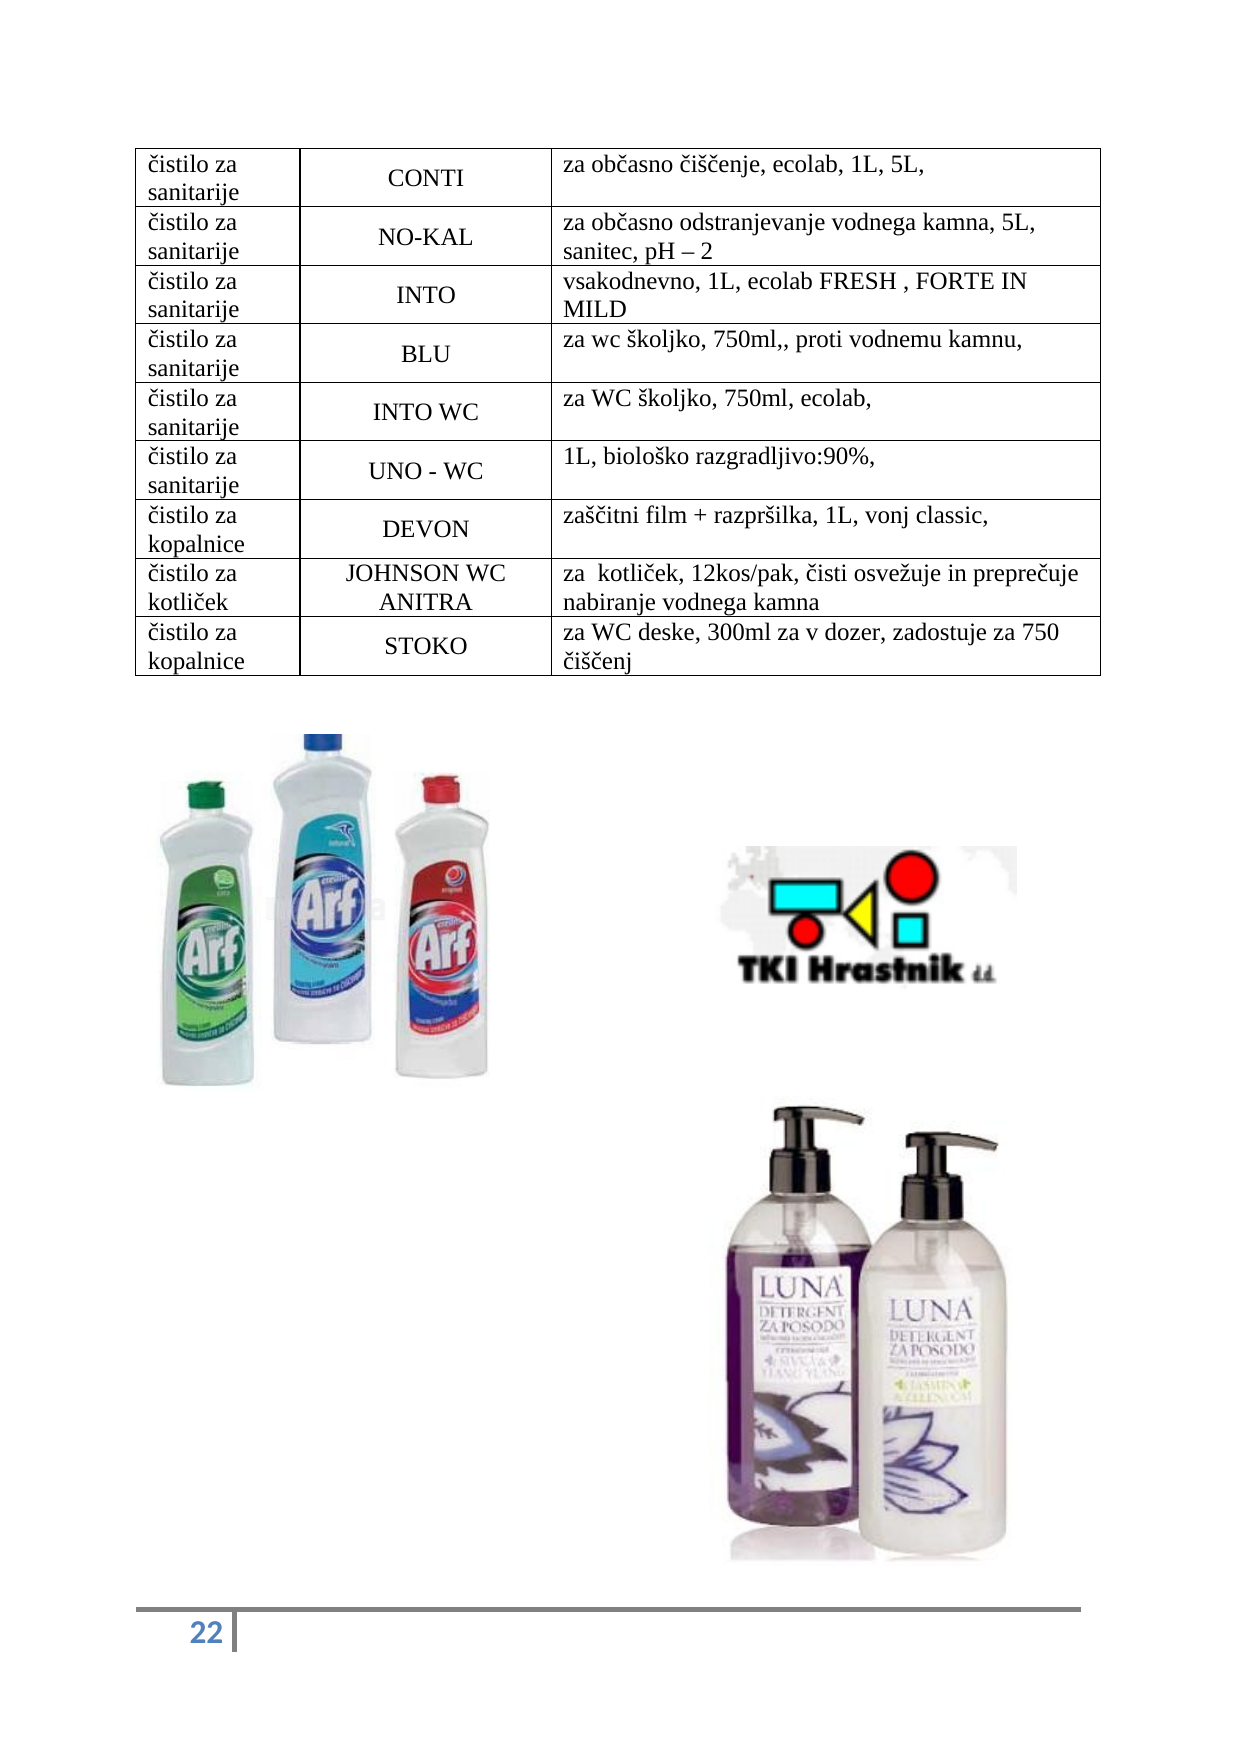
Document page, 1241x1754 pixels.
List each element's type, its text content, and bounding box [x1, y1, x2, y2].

table_cell čistilo za sanitarije [136, 383, 299, 440]
table_cell za občasno odstranjevanje vodnega kamna, 5L, sanitec, pH – 2 [552, 207, 1100, 265]
table_cell za WC školjko, 750ml, ecolab, [552, 383, 1100, 440]
picture [635, 1096, 1105, 1566]
picture [714, 846, 1017, 994]
table_cell STOKO [301, 617, 551, 674]
table_cell čistilo za kotliček [136, 559, 299, 616]
table_cell DEVON [301, 500, 551, 557]
table_cell čistilo za kopalnice [136, 617, 299, 674]
table_cell za občasno čiščenje, ecolab, 1L, 5L, [552, 149, 1100, 206]
table_cell čistilo za sanitarije [136, 266, 299, 323]
table_cell INTO [301, 266, 551, 323]
table_cell JOHNSON WC ANITRA [301, 559, 551, 616]
table_cell vsakodnevno, 1L, ecolab FRESH , FORTE IN MILD [552, 266, 1100, 323]
table_cell za kotliček, 12kos/pak, čisti osvežuje in preprečuje nabiranje vodnega kamna [552, 559, 1100, 616]
table_cell čistilo za sanitarije [136, 441, 299, 499]
picture [147, 734, 504, 1092]
table_cell čistilo za sanitarije [136, 149, 299, 206]
table_cell INTO WC [301, 383, 551, 440]
table_cell za wc školjko, 750ml,, proti vodnemu kamnu, [552, 324, 1100, 382]
table_cell čistilo za kopalnice [136, 500, 299, 557]
table_cell BLU [301, 324, 551, 382]
table_cell čistilo za sanitarije [136, 324, 299, 382]
table_cell UNO - WC [301, 441, 551, 499]
table_cell zaščitni film + razpršilka, 1L, vonj classic, [552, 500, 1100, 557]
table_cell 1L, biološko razgradljivo:90%, [552, 441, 1100, 499]
table_cell čistilo za sanitarije [136, 207, 299, 265]
table_cell NO-KAL [301, 207, 551, 265]
table_cell za WC deske, 300ml za v dozer, zadostuje za 750 čiščenj [552, 617, 1100, 674]
table_cell CONTI [301, 149, 551, 206]
